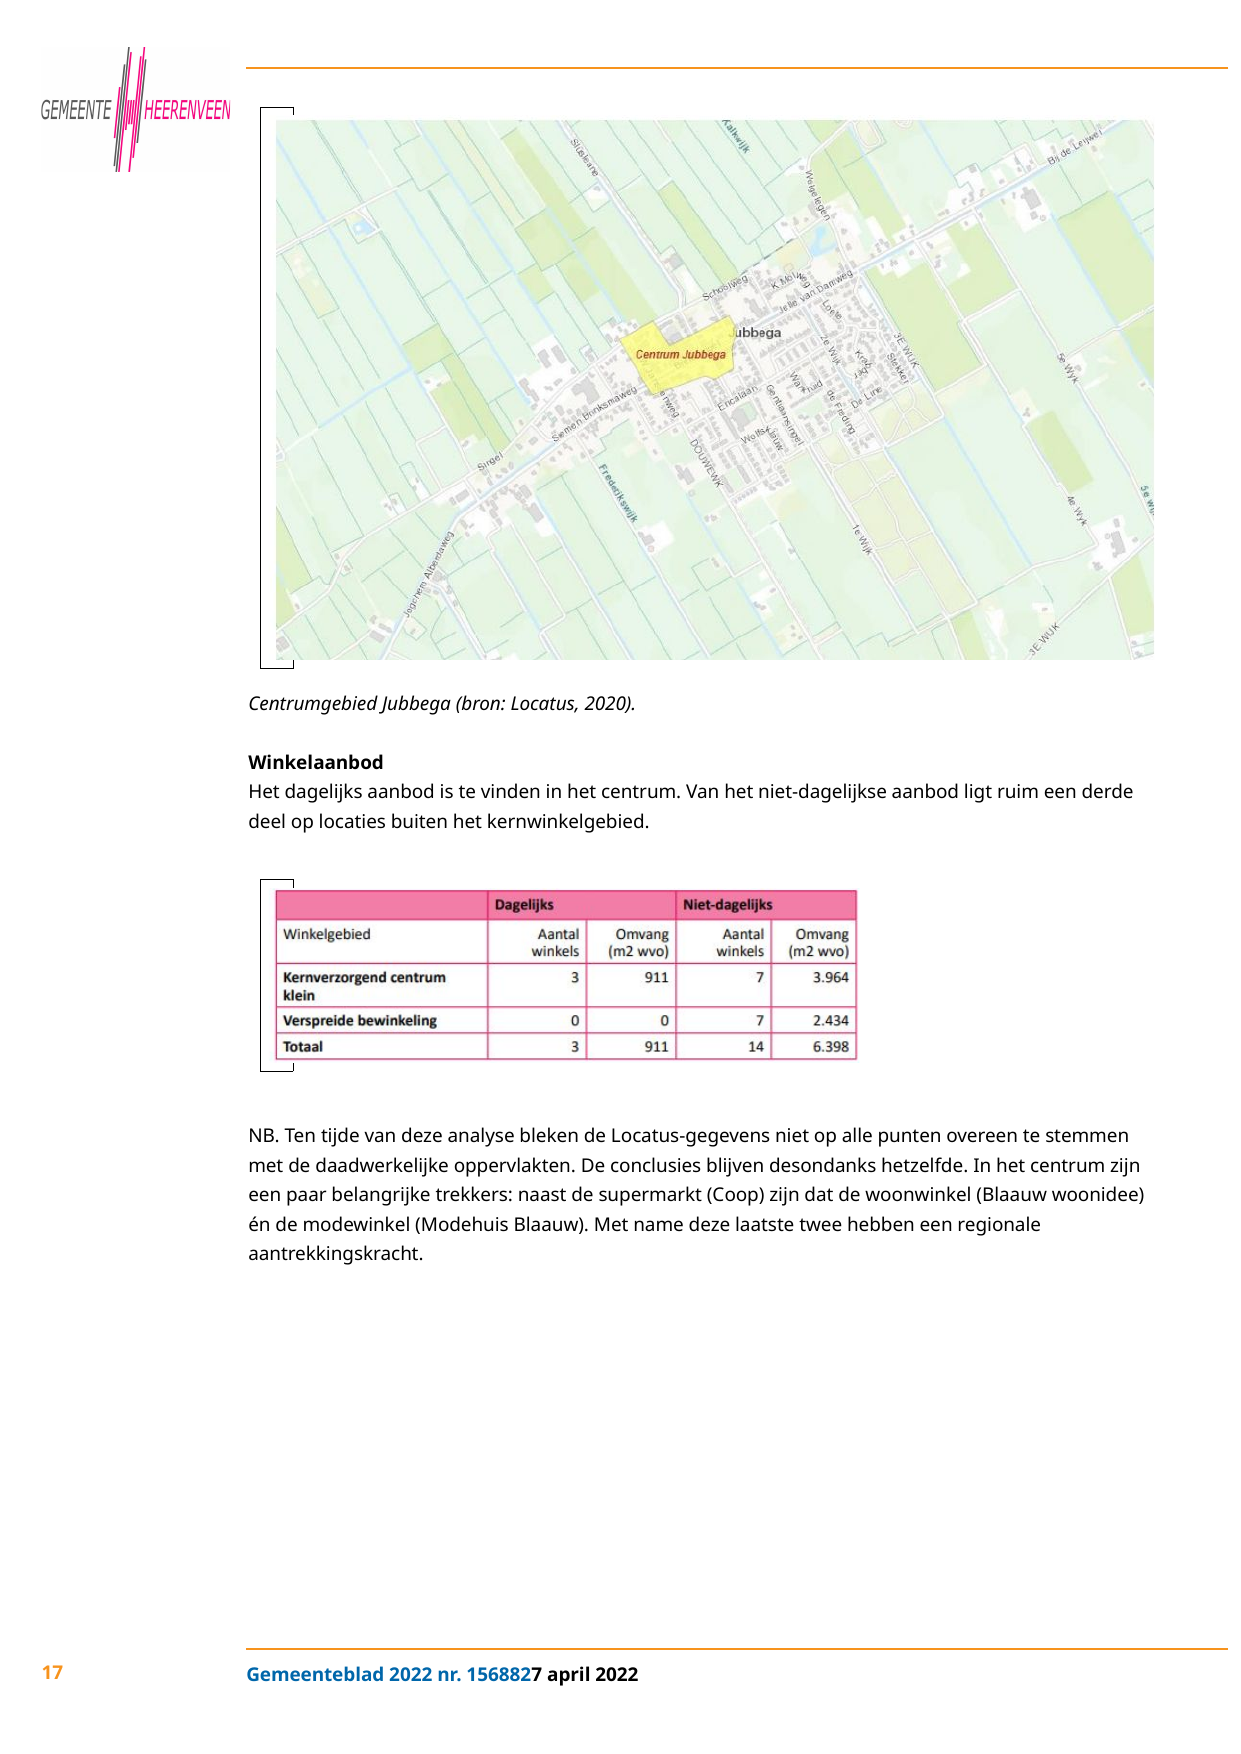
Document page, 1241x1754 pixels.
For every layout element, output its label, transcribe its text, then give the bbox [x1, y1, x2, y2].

picture [268, 115, 1155, 660]
text NB. Ten tijde van deze analyse bleken de Locatus-gegevens niet op alle punten overeen te stemmen met de daadwerkelijke oppervlakten. De conclusies blijven desondanks hetzelfde. In het centrum zijn een paar belangrijke trekkers: naast de supermarkt (Coop) zijn dat de woonwinkel (Blaauw woonidee) én de modewinkel (Modehuis Blaauw). Met name deze laatste twee hebben een regionale aantrekkingskracht. [248, 1122, 1152, 1266]
picture [268, 888, 860, 1063]
text Centrumgebied Jubbega (bron: Locatus, 2020). [248, 690, 1152, 716]
text Het dagelijks aanbod is te vinden in het centrum. Van het niet-dagelijkse aanbod ligt ruim een derde deel op locaties buiten het kernwinkelgebied. [248, 778, 1152, 834]
text Winkelaanbod [248, 749, 1152, 775]
picture [41, 47, 231, 172]
